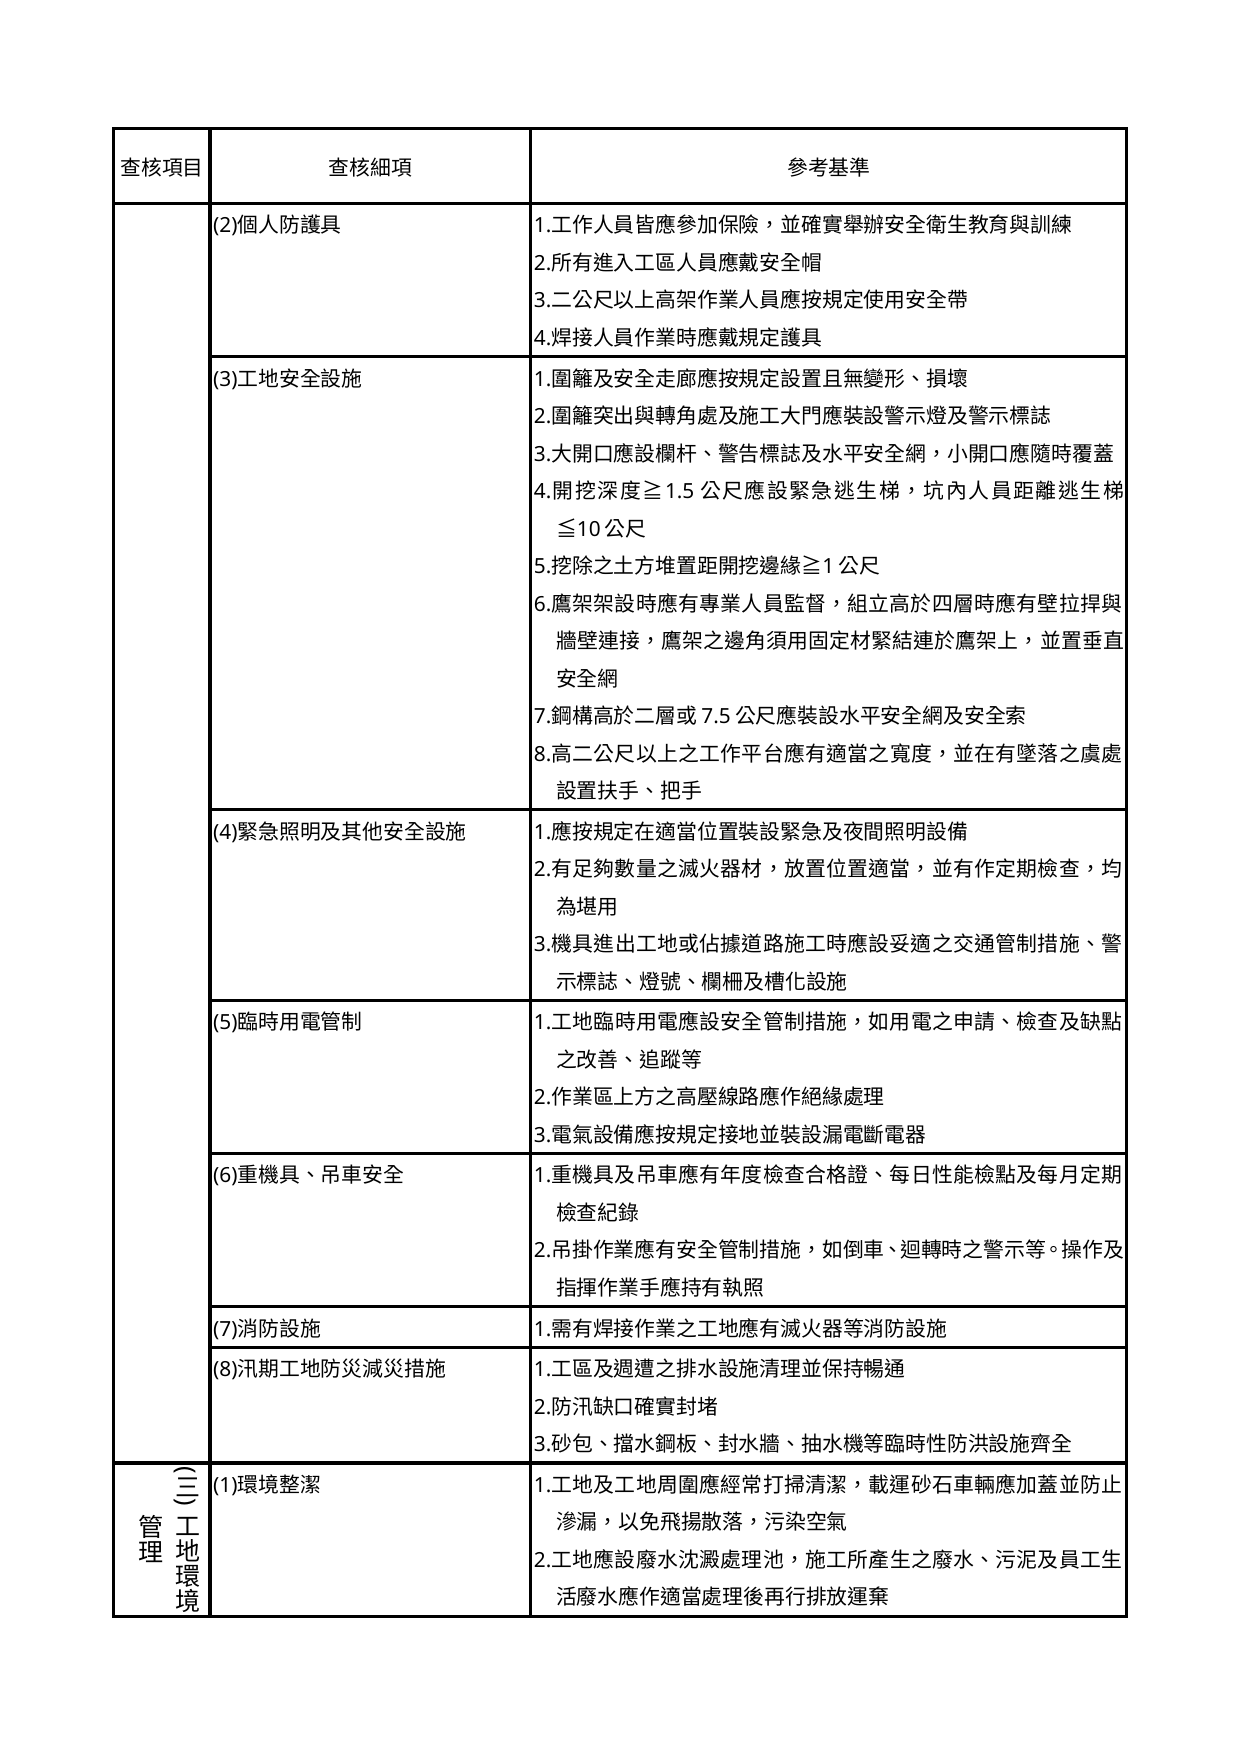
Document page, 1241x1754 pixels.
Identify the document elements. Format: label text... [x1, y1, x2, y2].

table_cell 1.工地臨時用電應設安全管制措施，如用電之申請、檢查及缺點之改善、追蹤等 2.作業區上方之高壓線路應作絕緣處理 3.電氣設備應按規定接地並裝設漏電斷電器 [532, 1002, 1125, 1152]
table_cell 1.工區及週遭之排水設施清理並保持暢通 2.防汛缺口確實封堵 3.砂包、擋水鋼板、封水牆、抽水機等臨時性防洪設施齊全 [532, 1349, 1125, 1461]
table_cell [115, 205, 208, 1461]
table_cell (4)緊急照明及其他安全設施 [212, 811, 529, 999]
table_cell 1.應按規定在適當位置裝設緊急及夜間照明設備 2.有足夠數量之滅火器材，放置位置適當，並有作定期檢查，均為堪用 3.機具進出工地或佔據道路施工時應設妥適之交通管制措施、警示標誌、燈號、欄柵及槽化設施 [532, 811, 1125, 999]
table_cell (8)汛期工地防災減災措施 [212, 1349, 529, 1461]
table_cell 1.重機具及吊車應有年度檢查合格證、每日性能檢點及每月定期檢查紀錄 2.吊掛作業應有安全管制措施，如倒車、迴轉時之警示等。操作及指揮作業手應持有執照 [532, 1155, 1125, 1305]
table_cell (2)個人防護具 [212, 205, 529, 355]
table_header 參考基準 [532, 130, 1125, 202]
table_cell (7)消防設施 [212, 1308, 529, 1346]
table_cell (三) 工地環境管理 [115, 1465, 208, 1614]
table_cell (5)臨時用電管制 [212, 1002, 529, 1152]
table_cell (1)環境整潔 [212, 1465, 529, 1614]
table_cell 1.圍籬及安全走廊應按規定設置且無變形、損壞 2.圍籬突出與轉角處及施工大門應裝設警示燈及警示標誌 3.大開口應設欄杆、警告標誌及水平安全網，小開口應隨時覆蓋 4.開挖深度≧1.5公尺應設緊急逃生梯，坑內人員距離逃生梯≦10公尺 5.挖除之土方堆置距開挖邊緣≧1公尺 6.鷹架架設時應有專業人員監督，組立高於四層時應有壁拉捍與牆壁連接，鷹架之邊角須用固定材緊結連於鷹架上，並置垂直安全網 7.鋼構高於二層或7.5公尺應裝設水平安全網及安全索 8.高二公尺以上之工作平台應有適當之寬度，並在有墜落之虞處設置扶手、把手 [532, 358, 1125, 808]
table_cell 1.工作人員皆應參加保險，並確實舉辦安全衛生教育與訓練 2.所有進入工區人員應戴安全帽 3.二公尺以上高架作業人員應按規定使用安全帶 4.焊接人員作業時應戴規定護具 [532, 205, 1125, 355]
table_header 查核細項 [212, 130, 529, 202]
table_cell 1.需有焊接作業之工地應有滅火器等消防設施 [532, 1308, 1125, 1346]
table_cell (3)工地安全設施 [212, 358, 529, 808]
table_cell (6)重機具、吊車安全 [212, 1155, 529, 1305]
table_header 查核項目 [115, 130, 208, 202]
table_cell 1.工地及工地周圍應經常打掃清潔，載運砂石車輛應加蓋並防止滲漏，以免飛揚散落，污染空氣 2.工地應設廢水沈澱處理池，施工所產生之廢水、污泥及員工生活廢水應作適當處理後再行排放運棄 [532, 1465, 1125, 1614]
